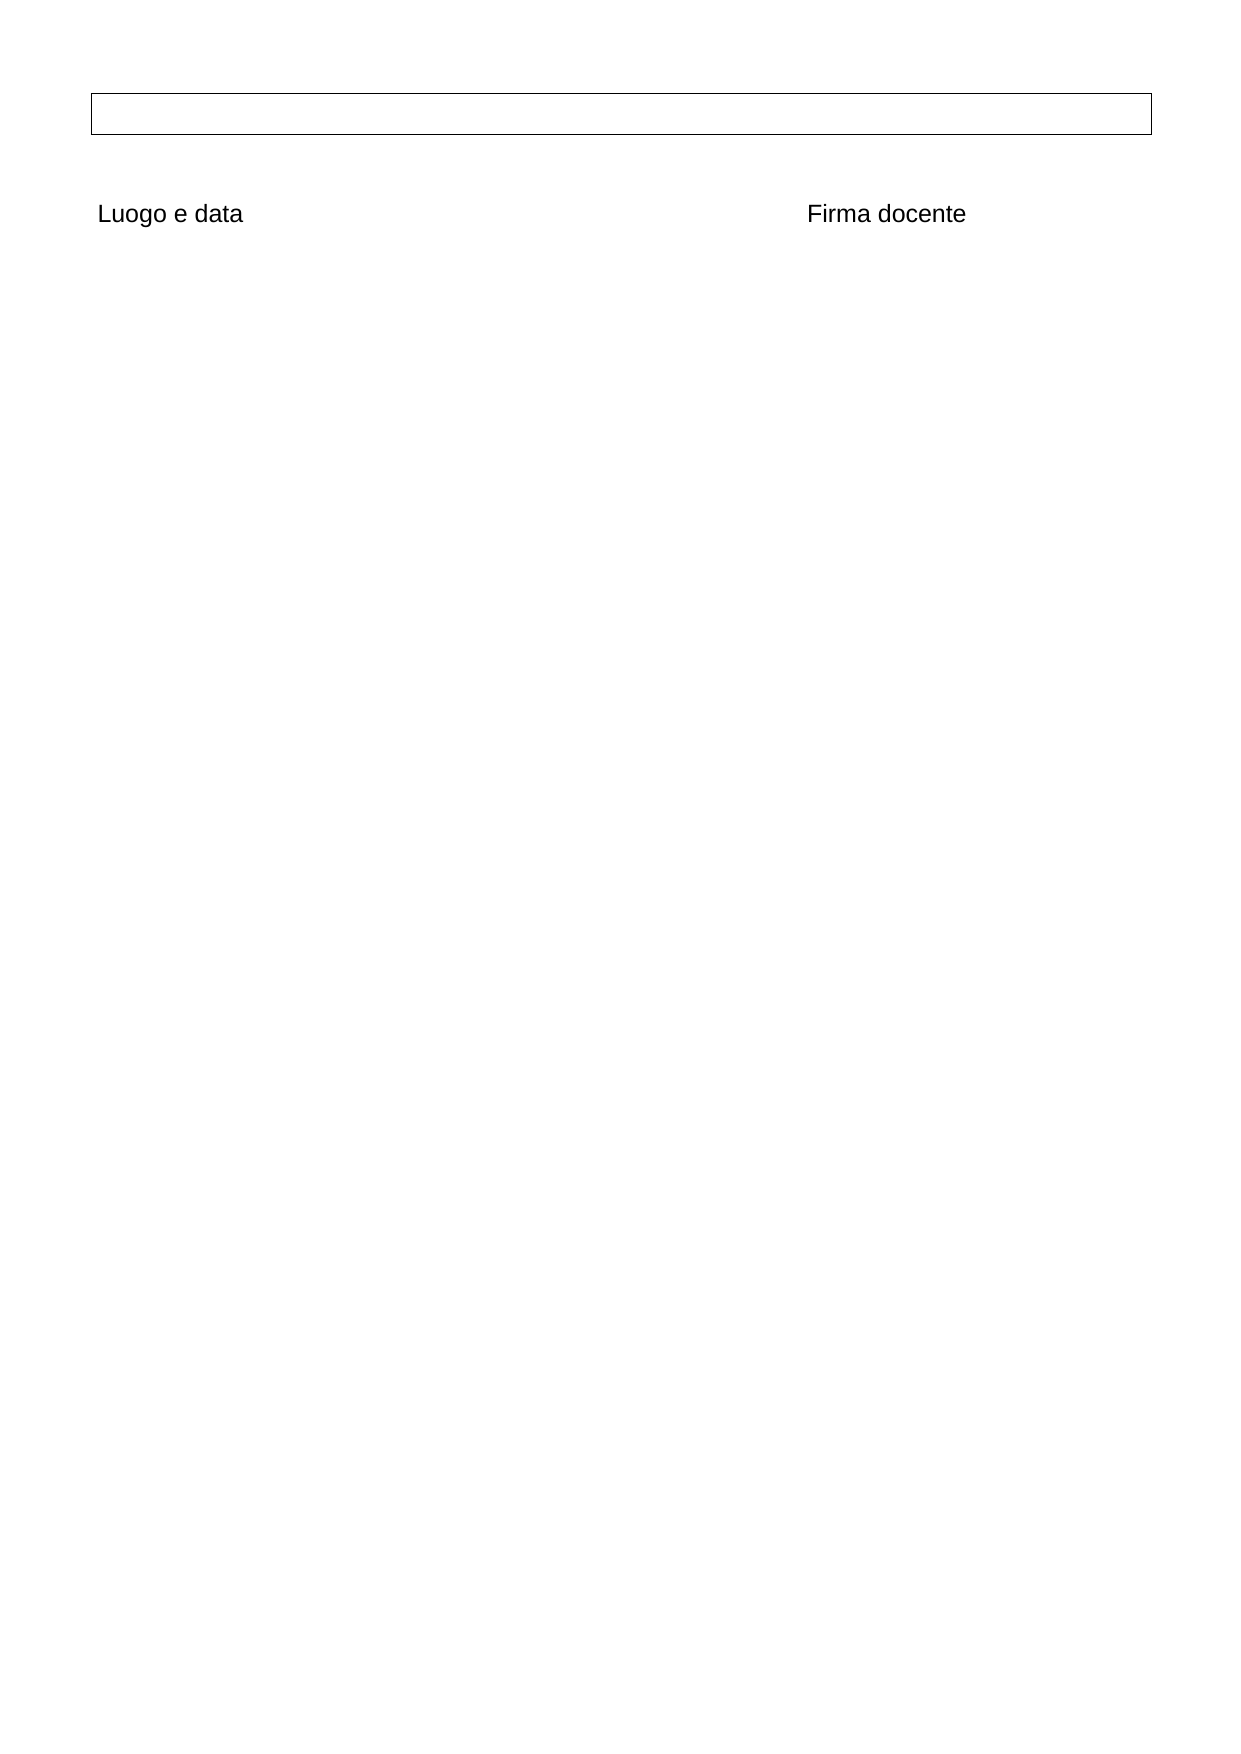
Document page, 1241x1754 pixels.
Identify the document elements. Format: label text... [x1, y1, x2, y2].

table_header Luogo e data [91, 193, 622, 291]
table_header Firma docente [622, 193, 1152, 291]
table_cell [92, 94, 1151, 134]
